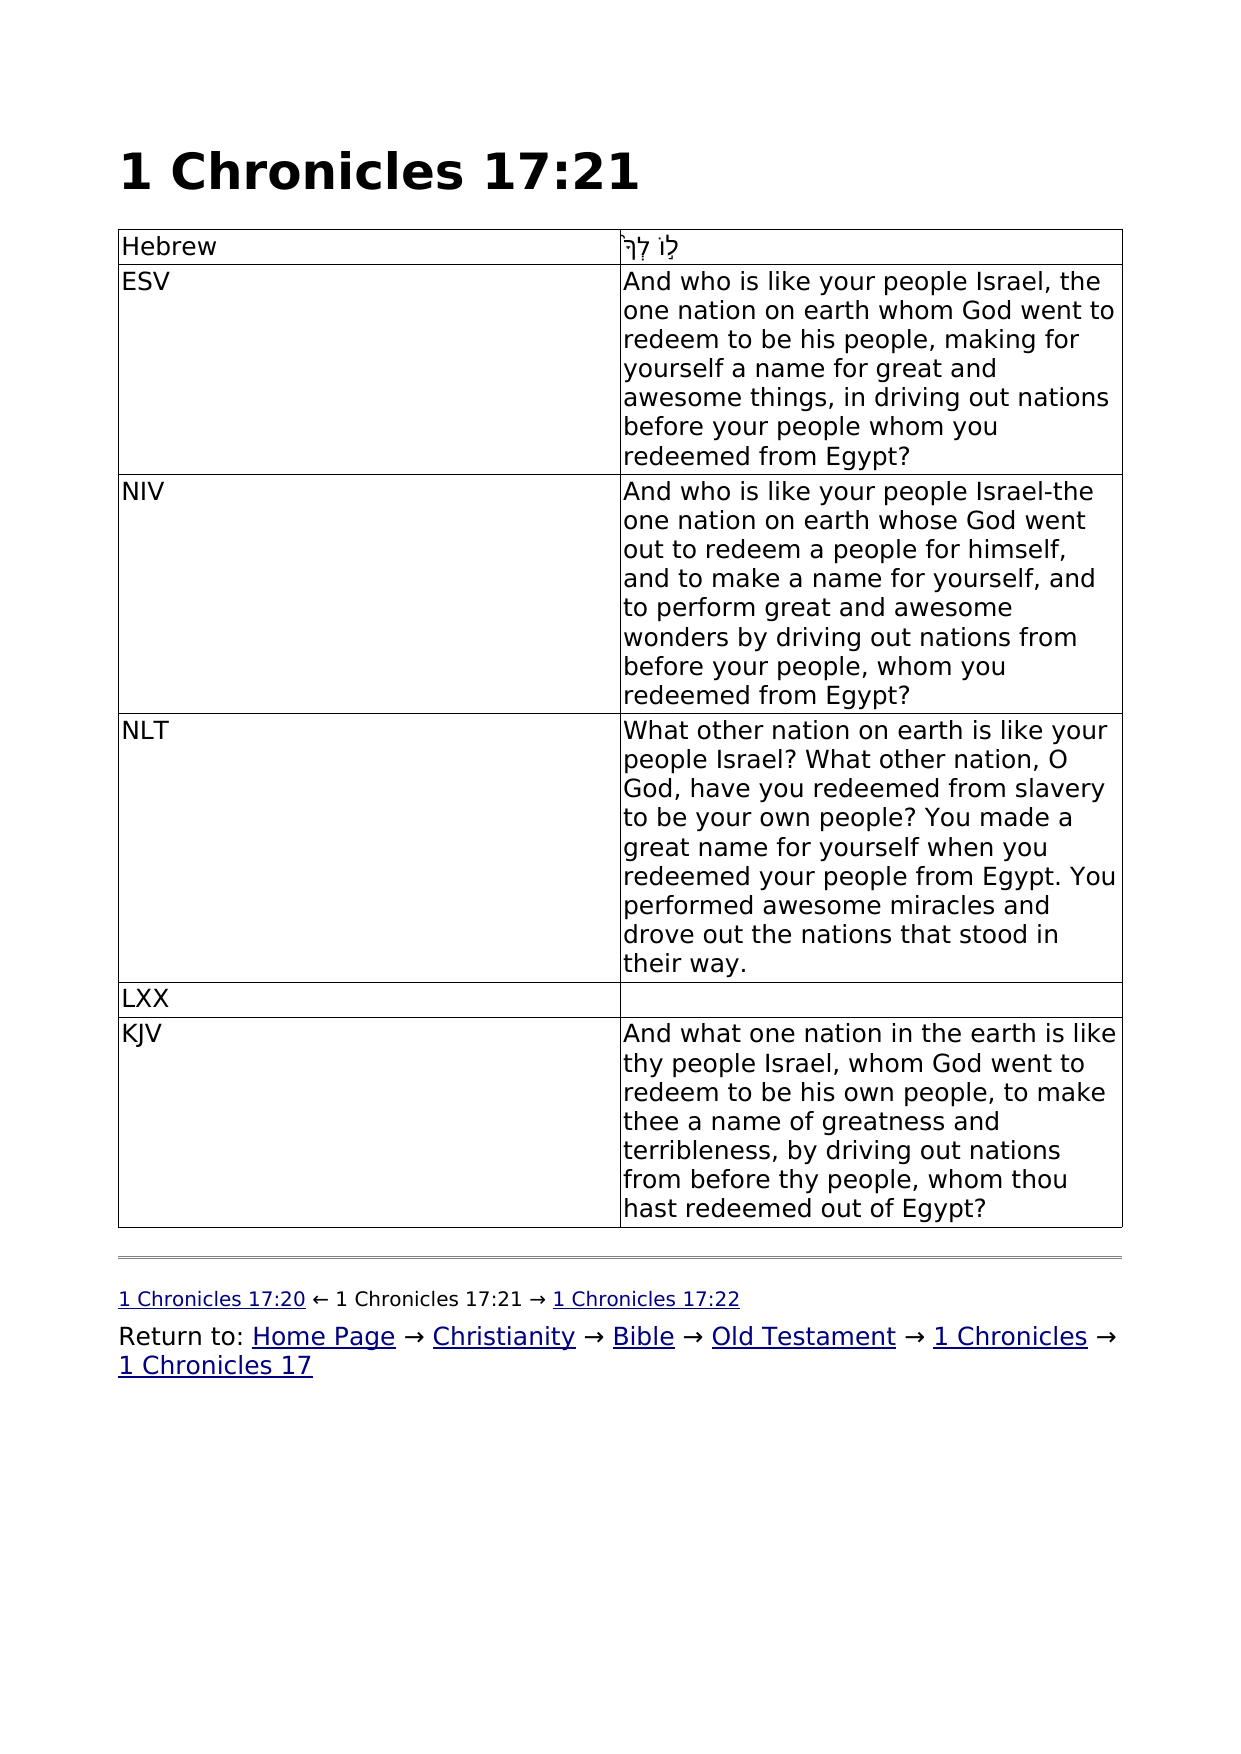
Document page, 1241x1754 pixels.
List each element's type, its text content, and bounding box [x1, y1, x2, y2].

table_cell What other nation on earth is like your people Israel? What other nation, O God, have you redeemed from slavery to be your own people? You made a great name for yourself when you redeemed your people from Egypt. You performed awesome miracles and drove out the nations that stood in their way. [621, 714, 1122, 982]
table_cell NLT [119, 714, 620, 982]
text 1 Chronicles 17:20 ← 1 Chronicles 17:21 → 1 Chronicles 17:22 [118, 1288, 1122, 1322]
text Return to: Home Page → Christianity → Bible → Old Testament → 1 Chronicles → 1 Chronicles 17 [118, 1322, 1122, 1380]
table_cell [621, 983, 1122, 1017]
subtitle 1 Chronicles 17:21 [118, 143, 1122, 201]
table_header ל֣וֹ לְךָ֙ [621, 230, 1122, 264]
table_cell NIV [119, 475, 620, 713]
table_header Hebrew [119, 230, 620, 264]
table_cell And who is like your people Israel-the one nation on earth whose God went out to redeem a people for himself, and to make a name for yourself, and to perform great and awesome wonders by driving out nations from before your people, whom you redeemed from Egypt? [621, 475, 1122, 713]
table_cell And what one nation in the earth is like thy people Israel, whom God went to redeem to be his own people, to make thee a name of greatness and terribleness, by driving out nations from before thy people, whom thou hast redeemed out of Egypt? [621, 1018, 1122, 1227]
table_cell KJV [119, 1018, 620, 1227]
table_cell ESV [119, 265, 620, 474]
table_cell LXX [119, 983, 620, 1017]
table_cell And who is like your people Israel, the one nation on earth whom God went to redeem to be his people, making for yourself a name for great and awesome things, in driving out nations before your people whom you redeemed from Egypt? [621, 265, 1122, 474]
